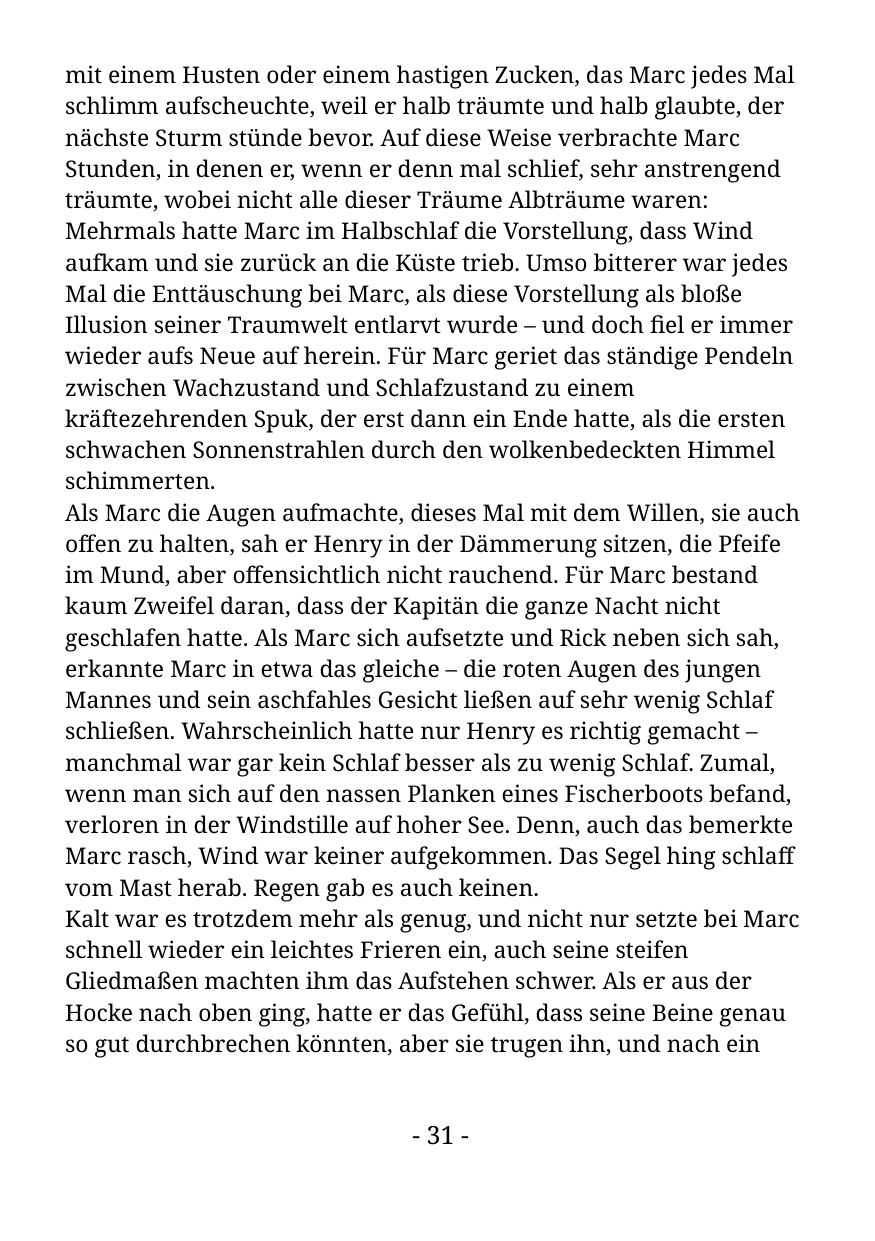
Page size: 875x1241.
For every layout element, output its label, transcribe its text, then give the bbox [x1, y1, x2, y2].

text Als Marc die Augen aufmachte, dieses Mal mit dem Willen, sie auch offen zu halten, sah er Henry in der Dämmerung sitzen, die Pfeife im Mund, aber offensichtlich nicht rauchend. Für Marc bestand kaum Zweifel daran, dass der Kapitän die ganze Nacht nicht geschlafen hatte. Als Marc sich aufsetzte und Rick neben sich sah, erkannte Marc in etwa das gleiche – die roten Augen des jungen Mannes und sein aschfahles Gesicht ließen auf sehr wenig Schlaf schließen. Wahrscheinlich hatte nur Henry es richtig gemacht – manchmal war gar kein Schlaf besser als zu wenig Schlaf. Zumal, wenn man sich auf den nassen Planken eines Fischerboots befand, verloren in der Windstille auf hoher See. Denn, auch das bemerkte Marc rasch, Wind war keiner aufgekommen. Das Segel hing schlaff vom Mast herab. Regen gab es auch keinen. [65, 497, 809, 903]
text mit einem Husten oder einem hastigen Zucken, das Marc jedes Mal schlimm aufscheuchte, weil er halb träumte und halb glaubte, der nächste Sturm stünde bevor. Auf diese Weise verbrachte Marc Stunden, in denen er, wenn er denn mal schlief, sehr anstrengend träumte, wobei nicht alle dieser Träume Albträume waren: Mehrmals hatte Marc im Halbschlaf die Vorstellung, dass Wind aufkam und sie zurück an die Küste trieb. Umso bitterer war jedes Mal die Enttäuschung bei Marc, als diese Vorstellung als bloße Illusion seiner Traumwelt entlarvt wurde – und doch fiel er immer wieder aufs Neue auf herein. Für Marc geriet das ständige Pendeln zwischen Wachzustand und Schlafzustand zu einem kräftezehrenden Spuk, der erst dann ein Ende hatte, als die ersten schwachen Sonnenstrahlen durch den wolkenbedeckten Himmel schimmerten. [65, 59, 809, 497]
text Kalt war es trotzdem mehr als genug, und nicht nur setzte bei Marc schnell wieder ein leichtes Frieren ein, auch seine steifen Gliedmaßen machten ihm das Aufstehen schwer. Als er aus der Hocke nach oben ging, hatte er das Gefühl, dass seine Beine genau so gut durchbrechen könnten, aber sie trugen ihn, und nach ein [65, 903, 809, 1059]
